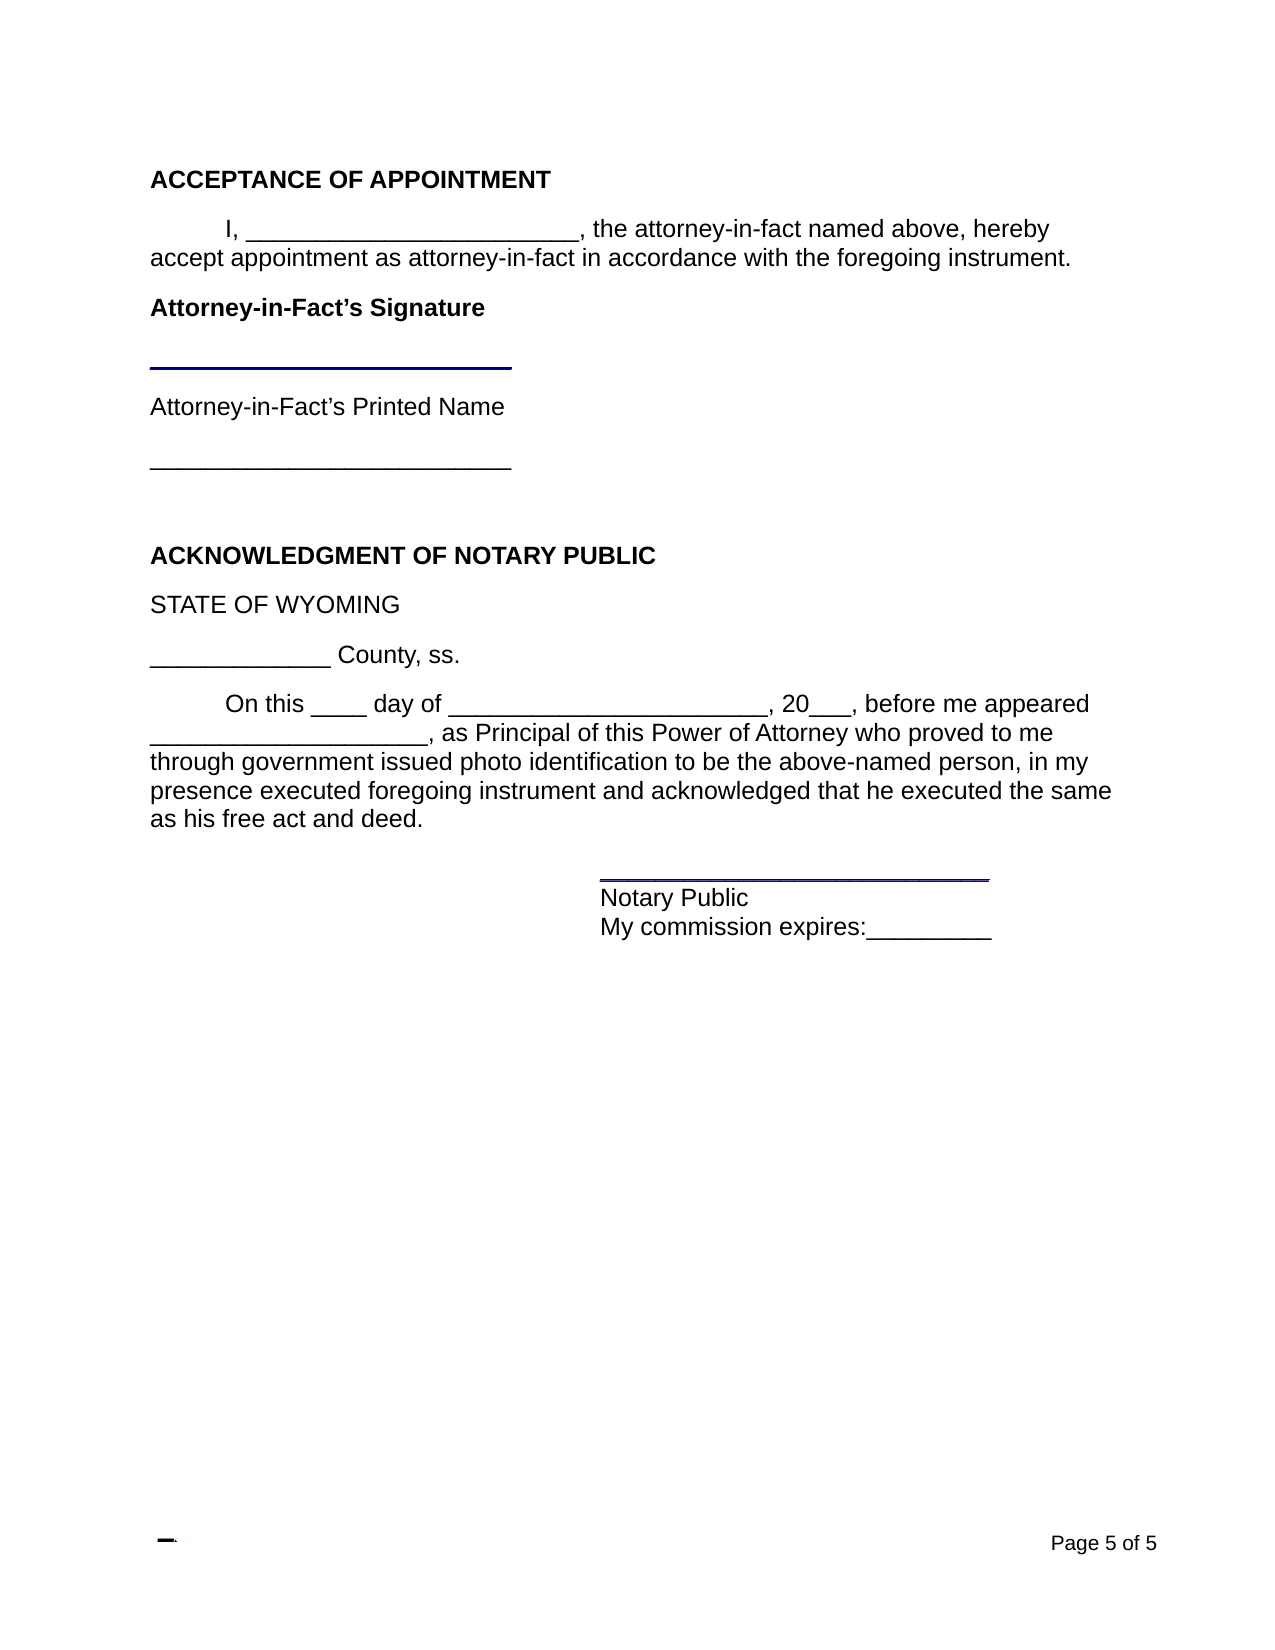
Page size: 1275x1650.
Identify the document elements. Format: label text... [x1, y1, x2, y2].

text __________________________ [150, 441, 1125, 470]
text I, ________________________, the attorney-in-fact named above, hereby accept appointment as attorney-in-fact in accordance with the foregoing instrument. [150, 214, 1125, 272]
text STATE OF WYOMING [150, 590, 1125, 619]
text Attorney-in-Fact’s Signature [150, 293, 1125, 321]
text Attorney-in-Fact’s Printed Name [150, 392, 1125, 421]
text __________________________ [150, 342, 1125, 371]
text _____________ County, ss. [150, 640, 1125, 668]
text ____________________________ Notary Public My commission expires:_________ [150, 854, 1125, 940]
text On this ____ day of _______________________, 20___, before me appeared ____________________, as Principal of this Power of Attorney who proved to me through government issued photo identification to be the above-named person, in my presence executed foregoing instrument and acknowledged that he executed the same as his free act and deed. [150, 689, 1125, 833]
text ACKNOWLEDGMENT OF NOTARY PUBLIC [150, 541, 1125, 569]
text ACCEPTANCE OF APPOINTMENT [150, 165, 1125, 193]
